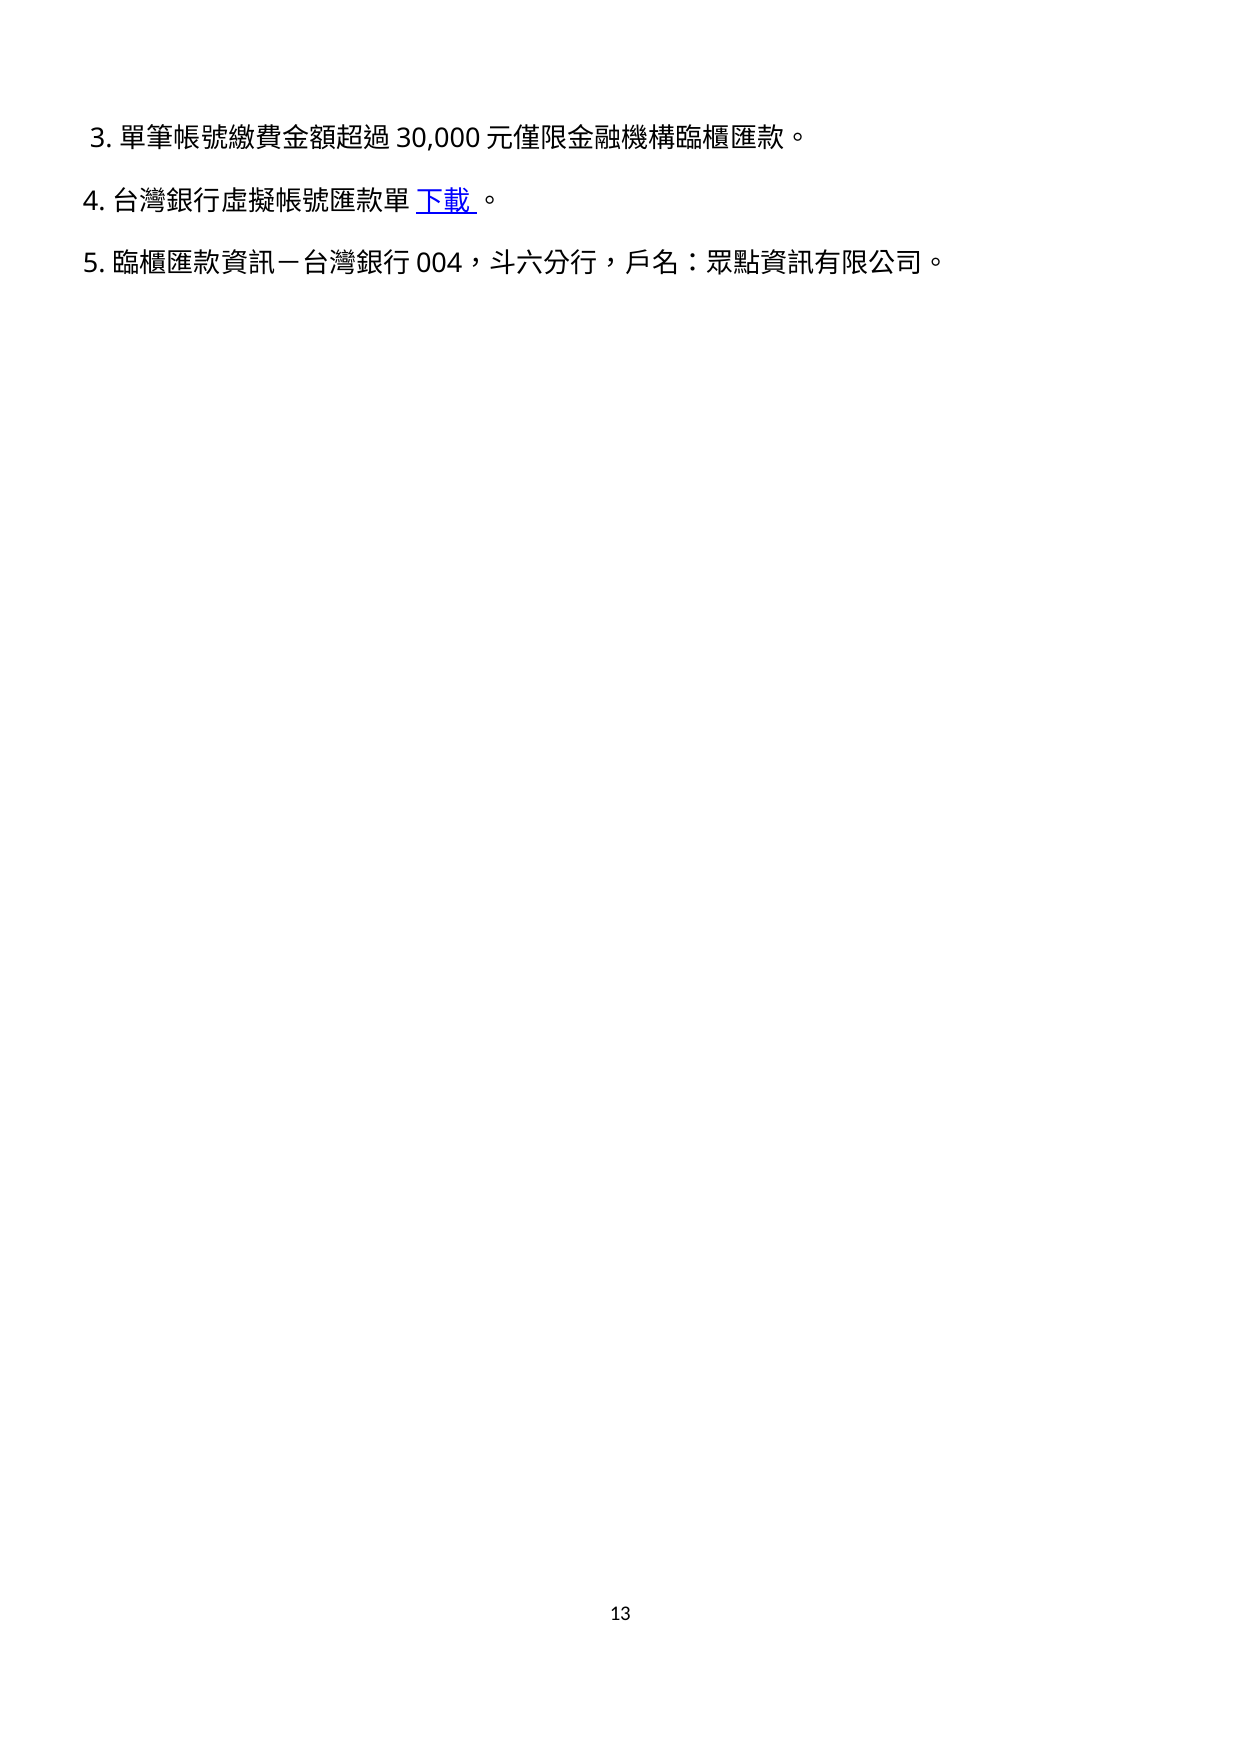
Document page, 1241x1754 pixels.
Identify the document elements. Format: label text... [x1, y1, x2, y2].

text 3. 單筆帳號繳費金額超過30,000元僅限金融機構臨櫃匯款。 4. 台灣銀行虛擬帳號匯款單 下載 。 5. 臨櫃匯款資訊－台灣銀行004，斗六分行，戶名：眾點資訊有限公司。 [83, 94, 1157, 282]
